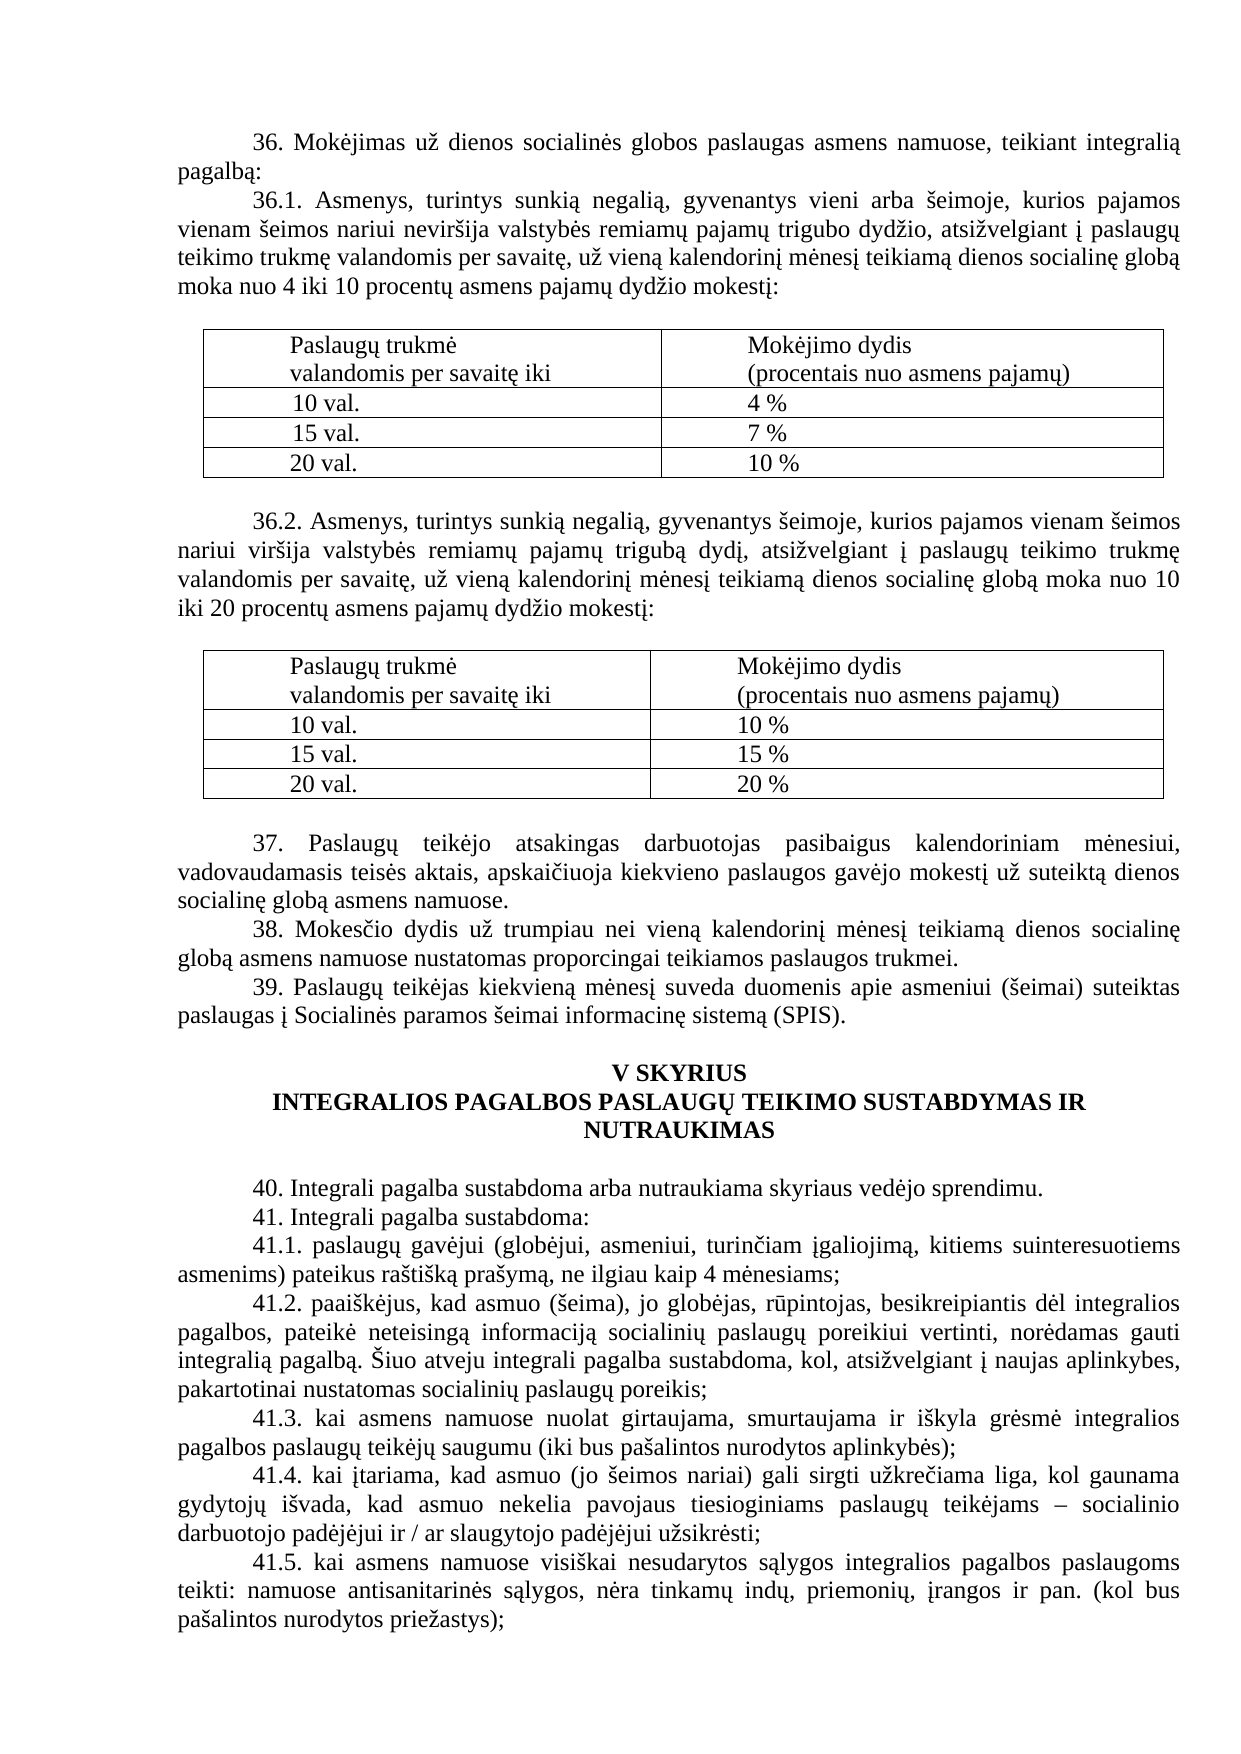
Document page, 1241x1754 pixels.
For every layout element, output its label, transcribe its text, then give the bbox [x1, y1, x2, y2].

text 40. Integrali pagalba sustabdoma arba nutraukiama skyriaus vedėjo sprendimu. [177, 1173, 1181, 1202]
table_cell 15 val. [204, 740, 214, 768]
text 37. Paslaugų teikėjo atsakingas darbuotojas pasibaigus kalendoriniam mėnesiui, vadovaudamasis teisės aktais, apskaičiuoja kiekvieno paslaugos gavėjo mokestį už suteiktą dienos socialinę globą asmens namuose. [177, 828, 1181, 914]
text 41.3. kai asmens namuose nuolat girtaujama, smurtaujama ir iškyla grėsmė integralios pagalbos paslaugų teikėjų saugumu (iki bus pašalintos nurodytos aplinkybės); [177, 1403, 1181, 1460]
table_cell 15 % [1152, 740, 1163, 768]
text 41.5. kai asmens namuose visiškai nesudarytos sąlygos integralios pagalbos paslaugoms teikti: namuose antisanitarinės sąlygos, nėra tinkamų indų, priemonių, įrangos ir pan. (kol bus pašalintos nurodytos priežastys); [177, 1547, 1181, 1633]
table_cell 10 % [1152, 710, 1163, 738]
table_cell 15 % [651, 740, 662, 768]
text 36.2. Asmenys, turintys sunkią negalią, gyvenantys šeimoje, kurios pajamos vienam šeimos nariui viršija valstybės remiamų pajamų trigubą dydį, atsižvelgiant į paslaugų teikimo trukmę valandomis per savaitę, už vieną kalendorinį mėnesį teikiamą dienos socialinę globą moka nuo 10 iki 20 procentų asmens pajamų dydžio mokestį: [177, 506, 1181, 621]
table_cell 10 % [662, 448, 672, 477]
table_cell 15 val. [639, 740, 650, 768]
table_cell 4 % [1152, 388, 1163, 417]
text INTEGRALIOS PAGALBOS PASLAUGŲ TEIKIMO SUSTABDYMAS IR NUTRAUKIMAS [177, 1087, 1181, 1144]
table_cell 15 val. [650, 418, 661, 447]
table_cell 10 val. [204, 710, 214, 738]
table_cell 20 val. [650, 448, 661, 477]
text 41.2. paaiškėjus, kad asmuo (šeima), jo globėjas, rūpintojas, besikreipiantis dėl integralios pagalbos, pateikė neteisingą informaciją socialinių paslaugų poreikiui vertinti, norėdamas gauti integralią pagalbą. Šiuo atveju integrali pagalba sustabdoma, kol, atsižvelgiant į naujas aplinkybes, pakartotinai nustatomas socialinių paslaugų poreikis; [177, 1288, 1181, 1403]
text V SKYRIUS [177, 1058, 1181, 1087]
text 41.1. paslaugų gavėjui (globėjui, asmeniui, turinčiam įgaliojimą, kitiems suinteresuotiems asmenims) pateikus raštišką prašymą, ne ilgiau kaip 4 mėnesiams; [177, 1230, 1181, 1288]
table_cell 10 val. [204, 388, 214, 417]
text 39. Paslaugų teikėjas kiekvieną mėnesį suveda duomenis apie asmeniui (šeimai) suteiktas paslaugas į Socialinės paramos šeimai informacinę sistemą (SPIS). [177, 972, 1181, 1029]
table_cell 20 val. [639, 769, 650, 798]
text 38. Mokesčio dydis už trumpiau nei vieną kalendorinį mėnesį teikiamą dienos socialinę globą asmens namuose nustatomas proporcingai teikiamos paslaugos trukmei. [177, 914, 1181, 972]
text 36. Mokėjimas už dienos socialinės globos paslaugas asmens namuose, teikiant integralią pagalbą: [177, 127, 1181, 185]
table_cell 10 val. [650, 388, 661, 417]
table_cell 20 val. [204, 448, 214, 477]
table_cell 7 % [1152, 418, 1163, 447]
table_cell 15 val. [204, 418, 214, 447]
table_cell 20 val. [204, 769, 214, 798]
table_cell 10 val. [639, 710, 650, 738]
table_cell 20 % [651, 769, 662, 798]
table_cell 10 % [651, 710, 662, 738]
table_cell 10 % [1152, 448, 1163, 477]
text 36.1. Asmenys, turintys sunkią negalią, gyvenantys vieni arba šeimoje, kurios pajamos vienam šeimos nariui neviršija valstybės remiamų pajamų trigubo dydžio, atsižvelgiant į paslaugų teikimo trukmę valandomis per savaitę, už vieną kalendorinį mėnesį teikiamą dienos socialinę globą moka nuo 4 iki 10 procentų asmens pajamų dydžio mokestį: [177, 185, 1181, 300]
table_cell 4 % [662, 388, 672, 417]
text 41.4. kai įtariama, kad asmuo (jo šeimos nariai) gali sirgti užkrečiama liga, kol gaunama gydytojų išvada, kad asmuo nekelia pavojaus tiesioginiams paslaugų teikėjams – socialinio darbuotojo padėjėjui ir / ar slaugytojo padėjėjui užsikrėsti; [177, 1460, 1181, 1547]
table_cell 20 % [1152, 769, 1163, 798]
table_cell 7 % [662, 418, 672, 447]
text 41. Integrali pagalba sustabdoma: [177, 1202, 1181, 1230]
